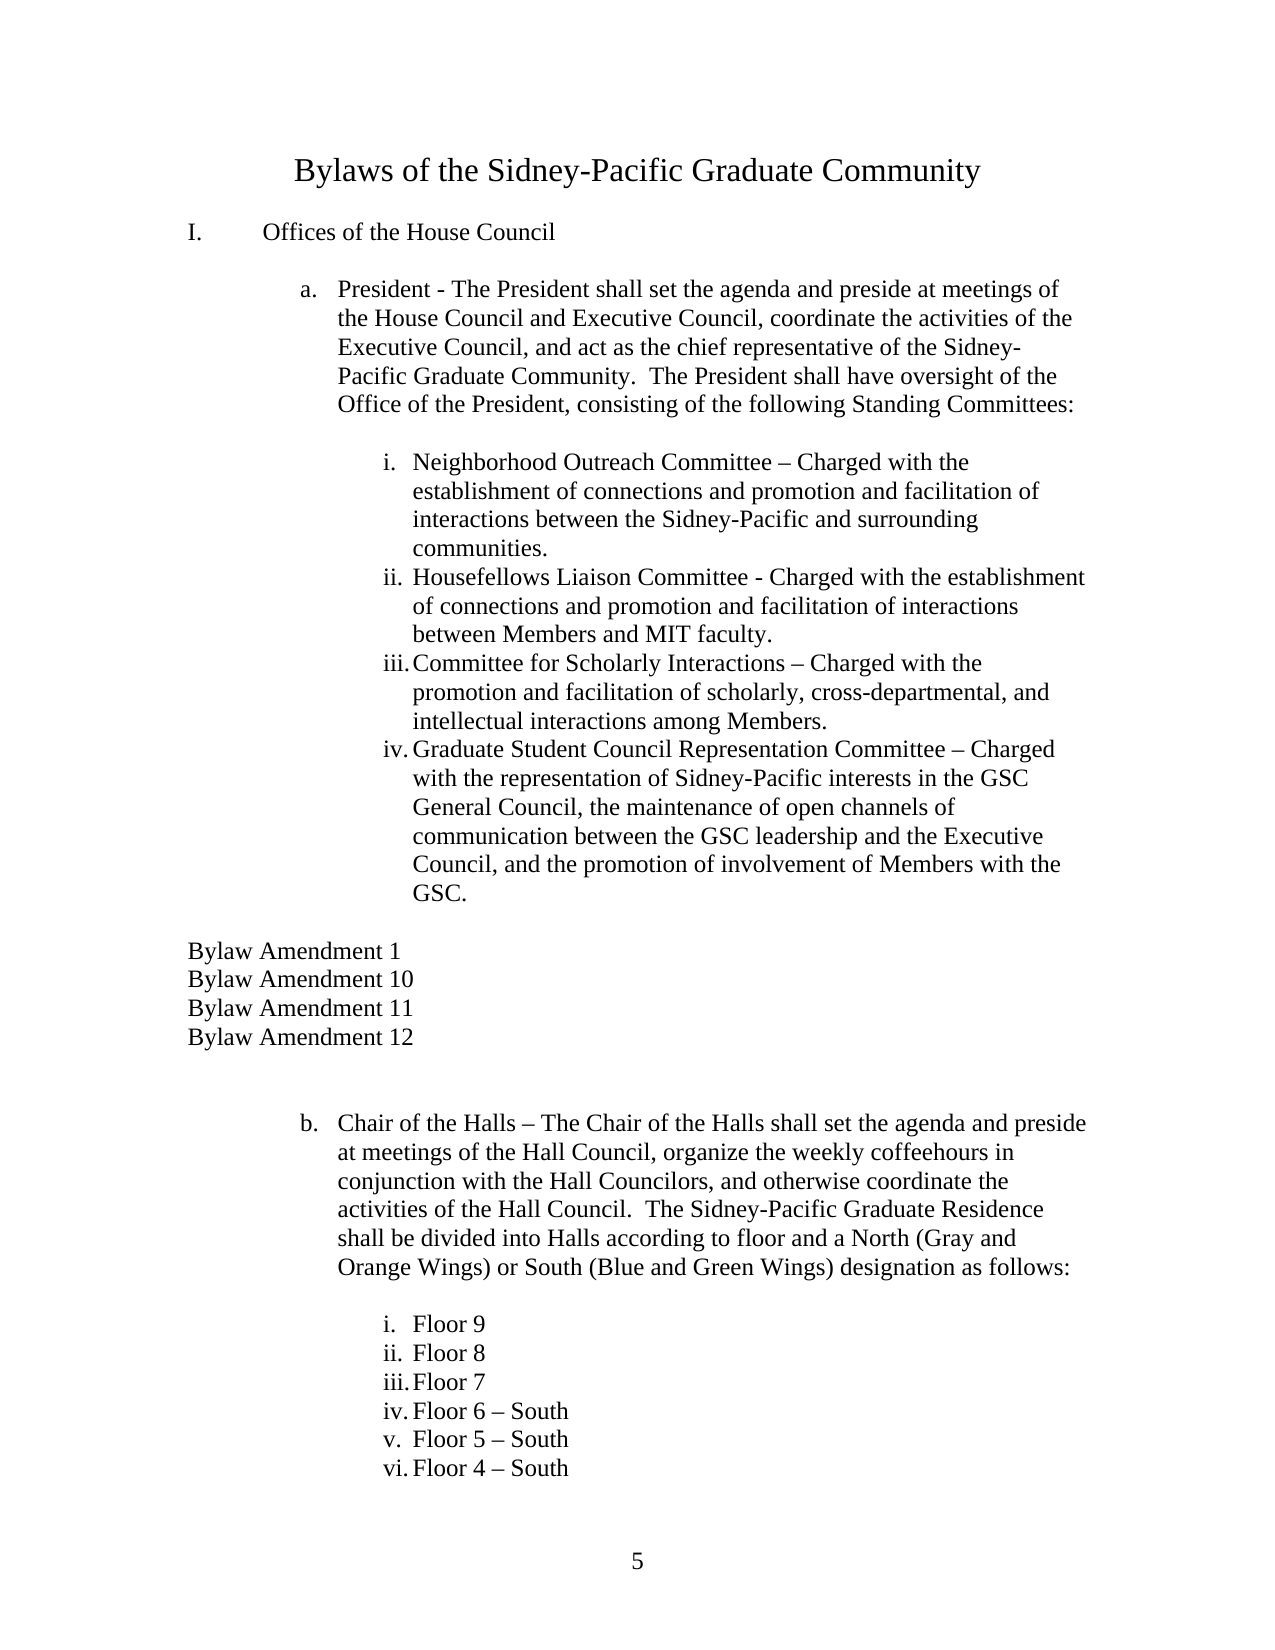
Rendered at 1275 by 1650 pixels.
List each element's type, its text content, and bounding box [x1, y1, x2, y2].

list Floor 9 [383, 1309, 1087, 1338]
text Bylaw Amendment 12 [187, 1022, 1087, 1051]
text Bylaw Amendment 11 [187, 993, 1087, 1022]
list Offices of the House Council [187, 217, 1087, 246]
list Graduate Student Council Representation Committee – Charged with the representation of Sidney-Pacific interests in the GSC General Council, the maintenance of open channels of communication between the GSC leadership and the Executive Council, and the promotion of involvement of Members with the GSC. [383, 734, 1087, 907]
list Floor 6 – South [383, 1396, 1087, 1424]
text Bylaws of the Sidney-Pacific Graduate Community [187, 150, 1087, 188]
list Housefellows Liaison Committee - Charged with the establishment of connections and promotion and facilitation of interactions between Members and MIT faculty. [383, 562, 1087, 648]
text Bylaw Amendment 10 [187, 964, 1087, 993]
list Floor 8 [383, 1338, 1087, 1367]
list President - The President shall set the agenda and preside at meetings of the House Council and Executive Council, coordinate the activities of the Executive Council, and act as the chief representative of the Sidney-Pacific Graduate Community. The President shall have oversight of the Office of the President, consisting of the following Standing Committees: [300, 274, 1087, 418]
list Committee for Scholarly Interactions – Charged with the promotion and facilitation of scholarly, cross-departmental, and intellectual interactions among Members. [383, 648, 1087, 734]
list Floor 4 – South [383, 1453, 1087, 1482]
list Neighborhood Outreach Committee – Charged with the establishment of connections and promotion and facilitation of interactions between the Sidney-Pacific and surrounding communities. [383, 447, 1087, 562]
list Chair of the Halls – The Chair of the Halls shall set the agenda and preside at meetings of the Hall Council, organize the weekly coffeehours in conjunction with the Hall Councilors, and otherwise coordinate the activities of the Hall Council. The Sidney-Pacific Graduate Residence shall be divided into Halls according to floor and a North (Gray and Orange Wings) or South (Blue and Green Wings) designation as follows: [300, 1108, 1087, 1281]
list Floor 7 [383, 1367, 1087, 1396]
text Bylaw Amendment 1 [187, 936, 1087, 964]
list Floor 5 – South [383, 1424, 1087, 1453]
